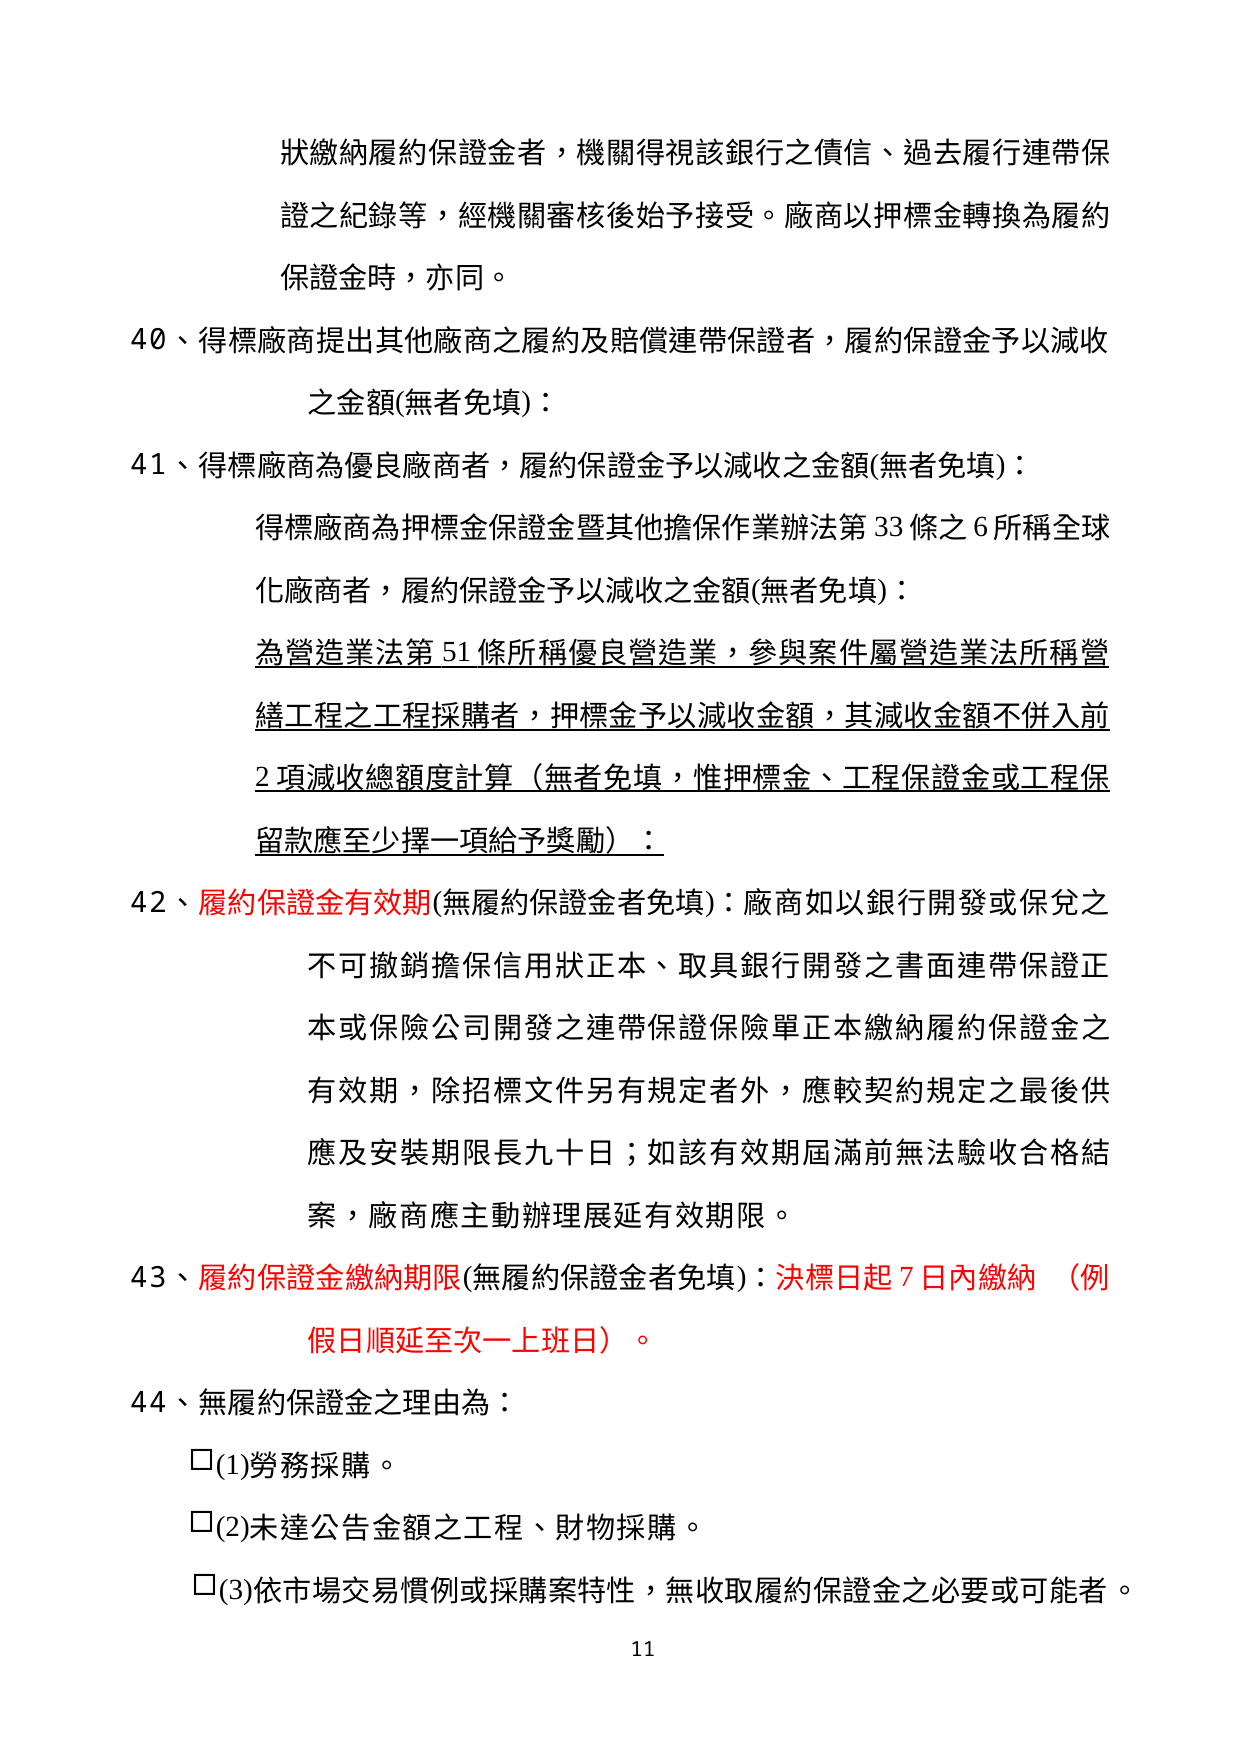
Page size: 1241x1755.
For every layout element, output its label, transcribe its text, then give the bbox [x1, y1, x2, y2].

list 得標廠商提出其他廠商之履約及賠償連帶保證者，履約保證金予以減收之金額(無者免填)： [130, 297, 1110, 422]
text (3)依市場交易慣例或採購案特性，無收取履約保證金之必要或可能者。 [130, 1547, 1110, 1609]
text (2)未達公告金額之工程、財物採購。 [130, 1484, 1110, 1547]
text (1)勞務採購。 [130, 1422, 1110, 1484]
text 2項減收總額度計算（無者免填，惟押標金、工程保證金或工程保 [255, 731, 1110, 790]
list 得標廠商為優良廠商者，履約保證金予以減收之金額(無者免填)： [130, 422, 1110, 484]
list 無履約保證金之理由為： [130, 1359, 1110, 1422]
list 履約保證金繳納期限(無履約保證金者免填)：決標日起7日內繳納 （例假日順延至次一上班日）。 [130, 1234, 1110, 1359]
text 留款應至少擇一項給予獎勵）： [255, 792, 1110, 859]
text 狀繳納履約保證金者，機關得視該銀行之債信、過去履行連帶保證之紀錄等，經機關審核後始予接受。廠商以押標金轉換為履約保證金時，亦同。 [255, 109, 1110, 297]
text 得標廠商為押標金保證金暨其他擔保作業辦法第33條之6所稱全球化廠商者，履約保證金予以減收之金額(無者免填)： [255, 484, 1110, 609]
list 履約保證金有效期(無履約保證金者免填)：廠商如以銀行開發或保兌之不可撤銷擔保信用狀正本、取具銀行開發之書面連帶保證正本或保險公司開發之連帶保證保險單正本繳納履約保證金之有效期，除招標文件另有規定者外，應較契約規定之最後供應及安裝期限長九十日；如該有效期屆滿前無法驗收合格結案，廠商應主動辦理展延有效期限。 [130, 859, 1110, 1234]
text 為營造業法第51條所稱優良營造業，參與案件屬營造業法所稱營繕工程之工程採購者，押標金予以減收金額，其減收金額不併入前 [255, 609, 1110, 729]
